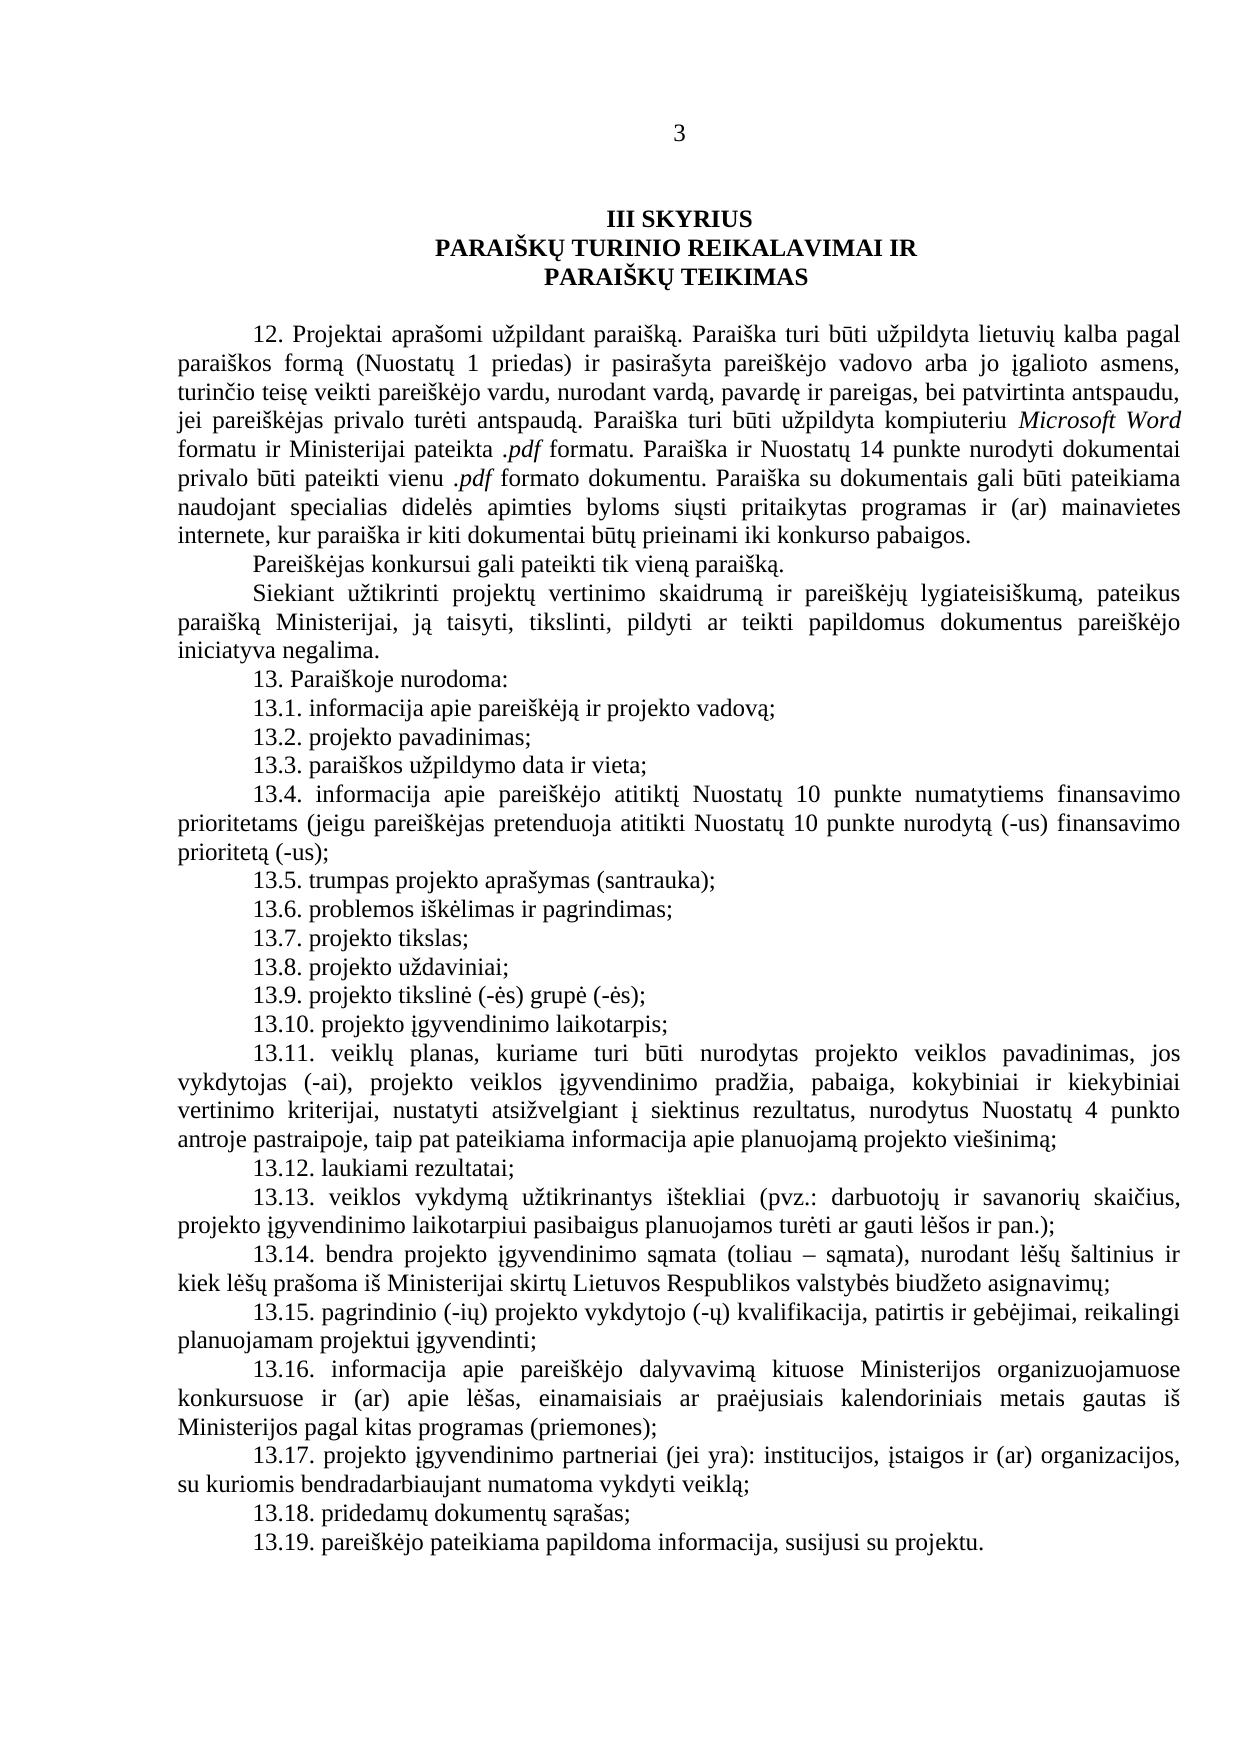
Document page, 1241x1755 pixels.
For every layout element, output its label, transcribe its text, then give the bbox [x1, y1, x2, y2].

text 13.9. projekto tikslinė (-ės) grupė (-ės); [177, 981, 1181, 1009]
text Pareiškėjas konkursui gali pateikti tik vieną paraišką. [177, 549, 1181, 578]
text PARAIŠKŲ TURINIO REIKALAVIMAI IR [177, 233, 1181, 262]
text 13.12. laukiami rezultatai; [177, 1153, 1181, 1182]
text 13.3. paraiškos užpildymo data ir vieta; [177, 751, 1181, 779]
text 13.8. projekto uždaviniai; [177, 952, 1181, 981]
text 13. Paraiškoje nurodoma: [177, 664, 1181, 693]
text 12. Projektai aprašomi užpildant paraišką. Paraiška turi būti užpildyta lietuvių kalba pagal paraiškos formą (Nuostatų 1 priedas) ir pasirašyta pareiškėjo vadovo arba jo įgalioto asmens, turinčio teisę veikti pareiškėjo vardu, nurodant vardą, pavardę ir pareigas, bei patvirtinta antspaudu, jei pareiškėjas privalo turėti antspaudą. Paraiška turi būti užpildyta kompiuteriu Microsoft Word formatu ir Ministerijai pateikta .pdf formatu. Paraiška ir Nuostatų 14 punkte nurodyti dokumentai privalo būti pateikti vienu .pdf formato dokumentu. Paraiška su dokumentais gali būti pateikiama naudojant specialias didelės apimties byloms siųsti pritaikytas programas ir (ar) mainavietes internete, kur paraiška ir kiti dokumentai būtų prieinami iki konkurso pabaigos. [177, 319, 1181, 549]
text 13.1. informacija apie pareiškėją ir projekto vadovą; [177, 693, 1181, 722]
text 13.14. bendra projekto įgyvendinimo sąmata (toliau – sąmata), nurodant lėšų šaltinius ir kiek lėšų prašoma iš Ministerijai skirtų Lietuvos Respublikos valstybės biudžeto asignavimų; [177, 1239, 1181, 1297]
text 13.19. pareiškėjo pateikiama papildoma informacija, susijusi su projektu. [177, 1527, 1181, 1556]
text 13.17. projekto įgyvendinimo partneriai (jei yra): institucijos, įstaigos ir (ar) organizacijos, su kuriomis bendradarbiaujant numatoma vykdyti veiklą; [177, 1441, 1181, 1498]
text 13.5. trumpas projekto aprašymas (santrauka); [177, 866, 1181, 894]
text III SKYRIUS [177, 204, 1181, 233]
text 13.4. informacija apie pareiškėjo atitiktį Nuostatų 10 punkte numatytiems finansavimo prioritetams (jeigu pareiškėjas pretenduoja atitikti Nuostatų 10 punkte nurodytą (-us) finansavimo prioritetą (-us); [177, 779, 1181, 866]
text 13.13. veiklos vykdymą užtikrinantys ištekliai (pvz.: darbuotojų ir savanorių skaičius, projekto įgyvendinimo laikotarpiui pasibaigus planuojamos turėti ar gauti lėšos ir pan.); [177, 1182, 1181, 1239]
text 13.2. projekto pavadinimas; [177, 722, 1181, 751]
text 13.7. projekto tikslas; [177, 923, 1181, 952]
text 13.11. veiklų planas, kuriame turi būti nurodytas projekto veiklos pavadinimas, jos vykdytojas (-ai), projekto veiklos įgyvendinimo pradžia, pabaiga, kokybiniai ir kiekybiniai vertinimo kriterijai, nustatyti atsižvelgiant į siektinus rezultatus, nurodytus Nuostatų 4 punkto antroje pastraipoje, taip pat pateikiama informacija apie planuojamą projekto viešinimą; [177, 1038, 1181, 1153]
text 13.16. informacija apie pareiškėjo dalyvavimą kituose Ministerijos organizuojamuose konkursuose ir (ar) apie lėšas, einamaisiais ar praėjusiais kalendoriniais metais gautas iš Ministerijos pagal kitas programas (priemones); [177, 1354, 1181, 1441]
text PARAIŠKŲ TEIKIMAS [177, 262, 1181, 291]
text Siekiant užtikrinti projektų vertinimo skaidrumą ir pareiškėjų lygiateisiškumą, pateikus paraišką Ministerijai, ją taisyti, tikslinti, pildyti ar teikti papildomus dokumentus pareiškėjo iniciatyva negalima. [177, 578, 1181, 664]
text 13.15. pagrindinio (-ių) projekto vykdytojo (-ų) kvalifikacija, patirtis ir gebėjimai, reikalingi planuojamam projektui įgyvendinti; [177, 1297, 1181, 1354]
text 13.18. pridedamų dokumentų sąrašas; [177, 1498, 1181, 1527]
text 13.6. problemos iškėlimas ir pagrindimas; [177, 894, 1181, 923]
text 13.10. projekto įgyvendinimo laikotarpis; [177, 1009, 1181, 1038]
